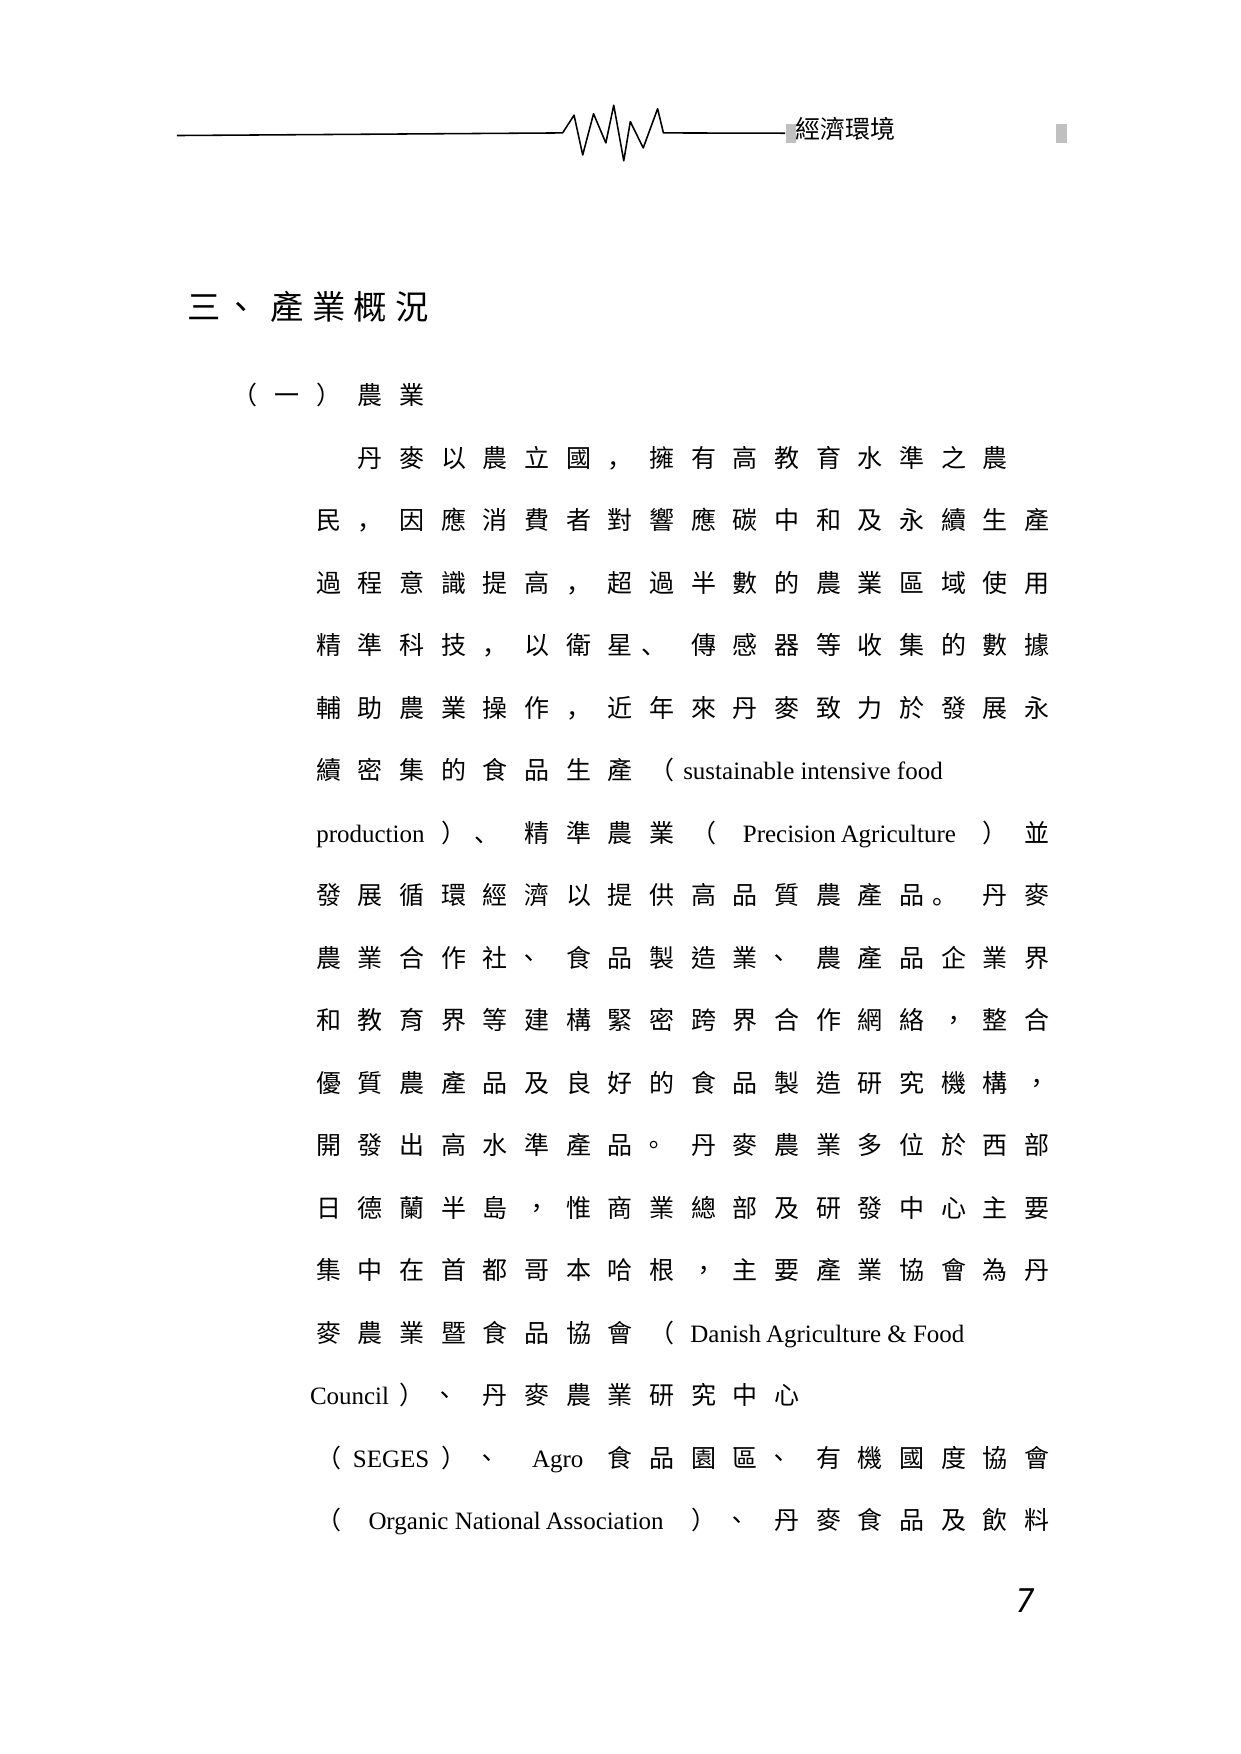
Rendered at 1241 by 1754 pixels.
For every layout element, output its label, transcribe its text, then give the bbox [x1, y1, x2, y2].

text 丹麥以農立國，擁有高教育水準之農民，因應消費者對響應碳中和及永續生產過程意識提高，超過半數的農業區域使用精準科技，以衛星、傳感器等收集的數據輔助農業操作，近年來丹麥致力於發展永續密集的食品生產（sustainable intensive food production）、精準農業（Precision Agriculture）並發展循環經濟以提供高品質農產品。丹麥農業合作社、食品製造業、農產品企業界和教育界等建構緊密跨界合作網絡，整合優質農產品及良好的食品製造研究機構，開發出高水準產品。丹麥農業多位於西部日德蘭半島，惟商業總部及研發中心主要集中在首都哥本哈根，主要產業協會為丹麥農業暨食品協會（Danish Agriculture & Food Council）、丹麥農業研究中心（SEGES）、Agro食品園區、有機國度協會（Organic National Association）、丹麥食品及飲料 [281, 415, 1058, 1540]
text 三、產業概況 [183, 263, 1058, 326]
text （一）農業 [207, 352, 1058, 415]
